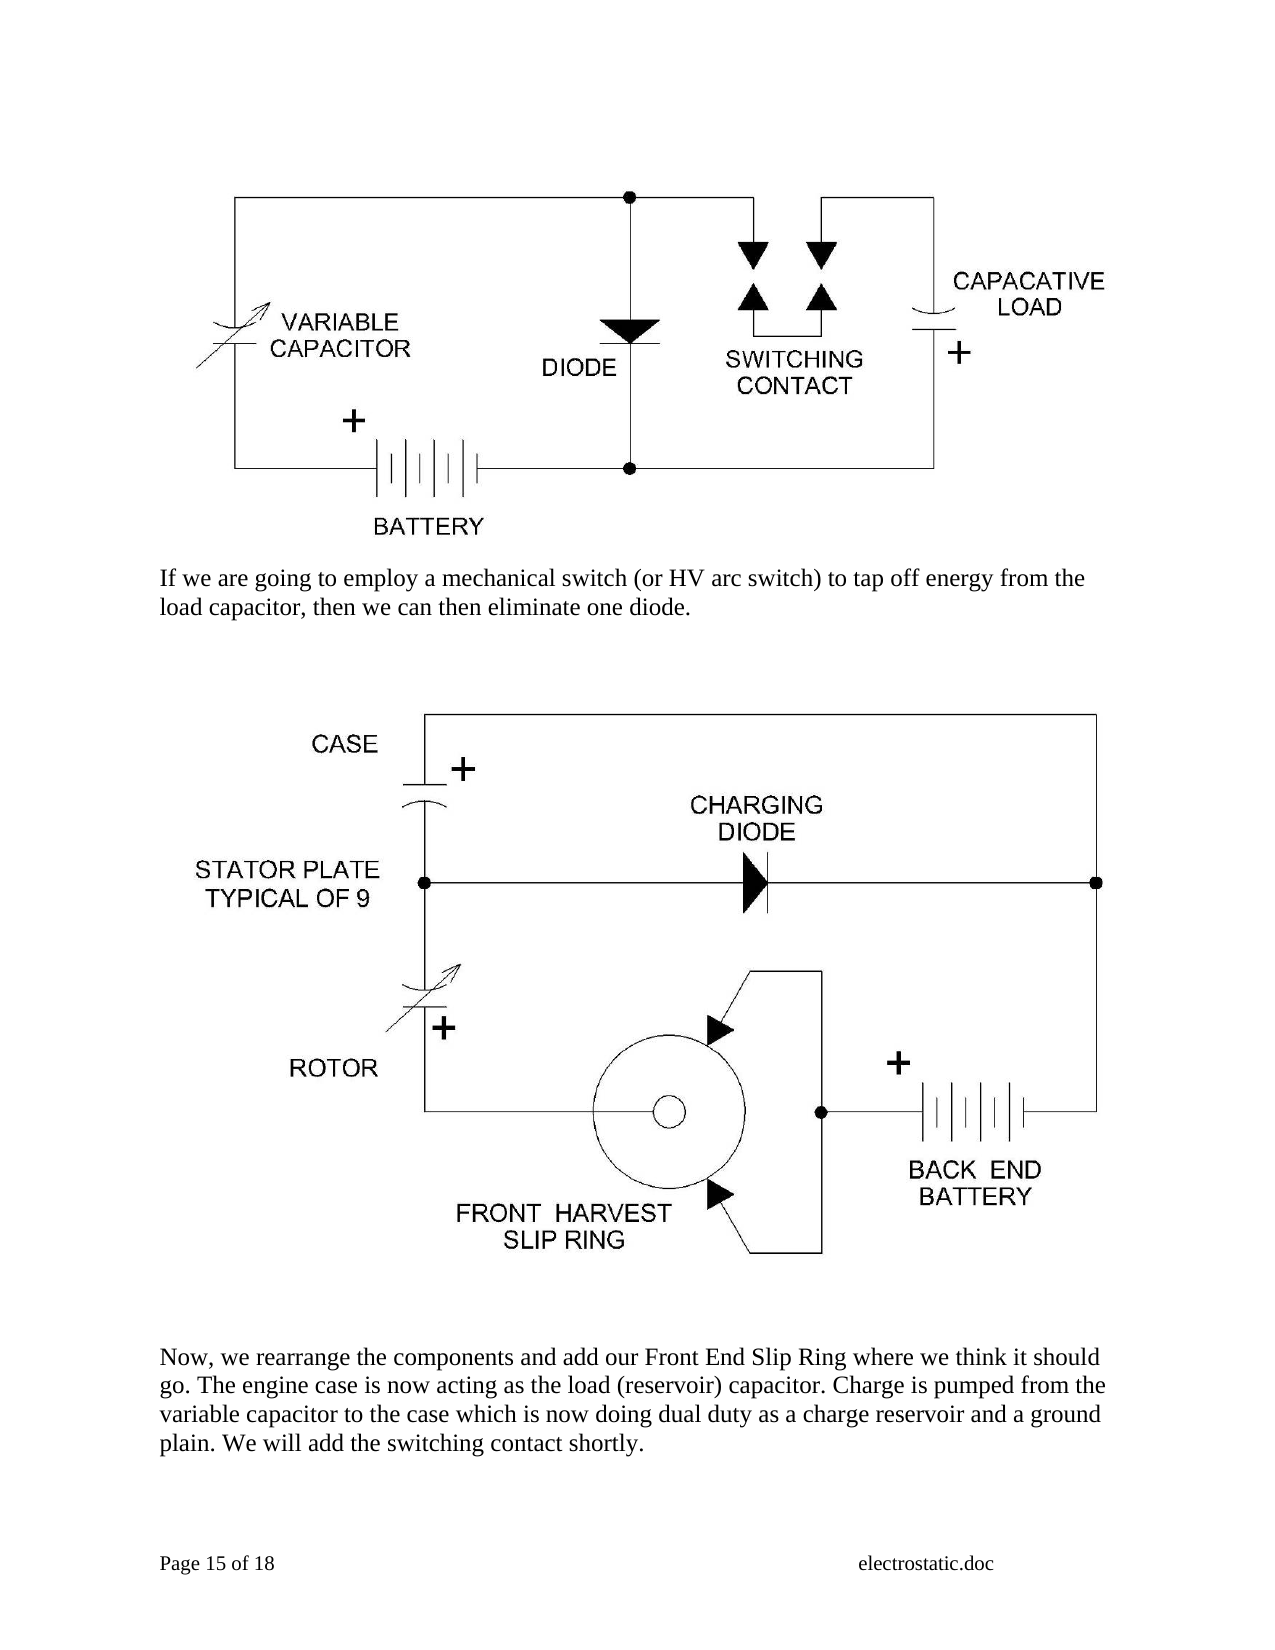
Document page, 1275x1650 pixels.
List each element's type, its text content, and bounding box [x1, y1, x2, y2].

picture [176, 170, 1118, 555]
text Now, we rearrange the components and add our Front End Slip Ring where we think it should go. The engine case is now acting as the load (reservoir) capacitor. Charge is pumped from the variable capacitor to the case which is now doing dual duty as a charge reservoir and a ground plain. We will add the switching contact shortly. [159, 1342, 1134, 1457]
text If we are going to employ a mechanical switch (or HV arc switch) to tap off energy from the load capacitor, then we can then eliminate one diode. [159, 563, 1134, 621]
picture [176, 687, 1118, 1276]
